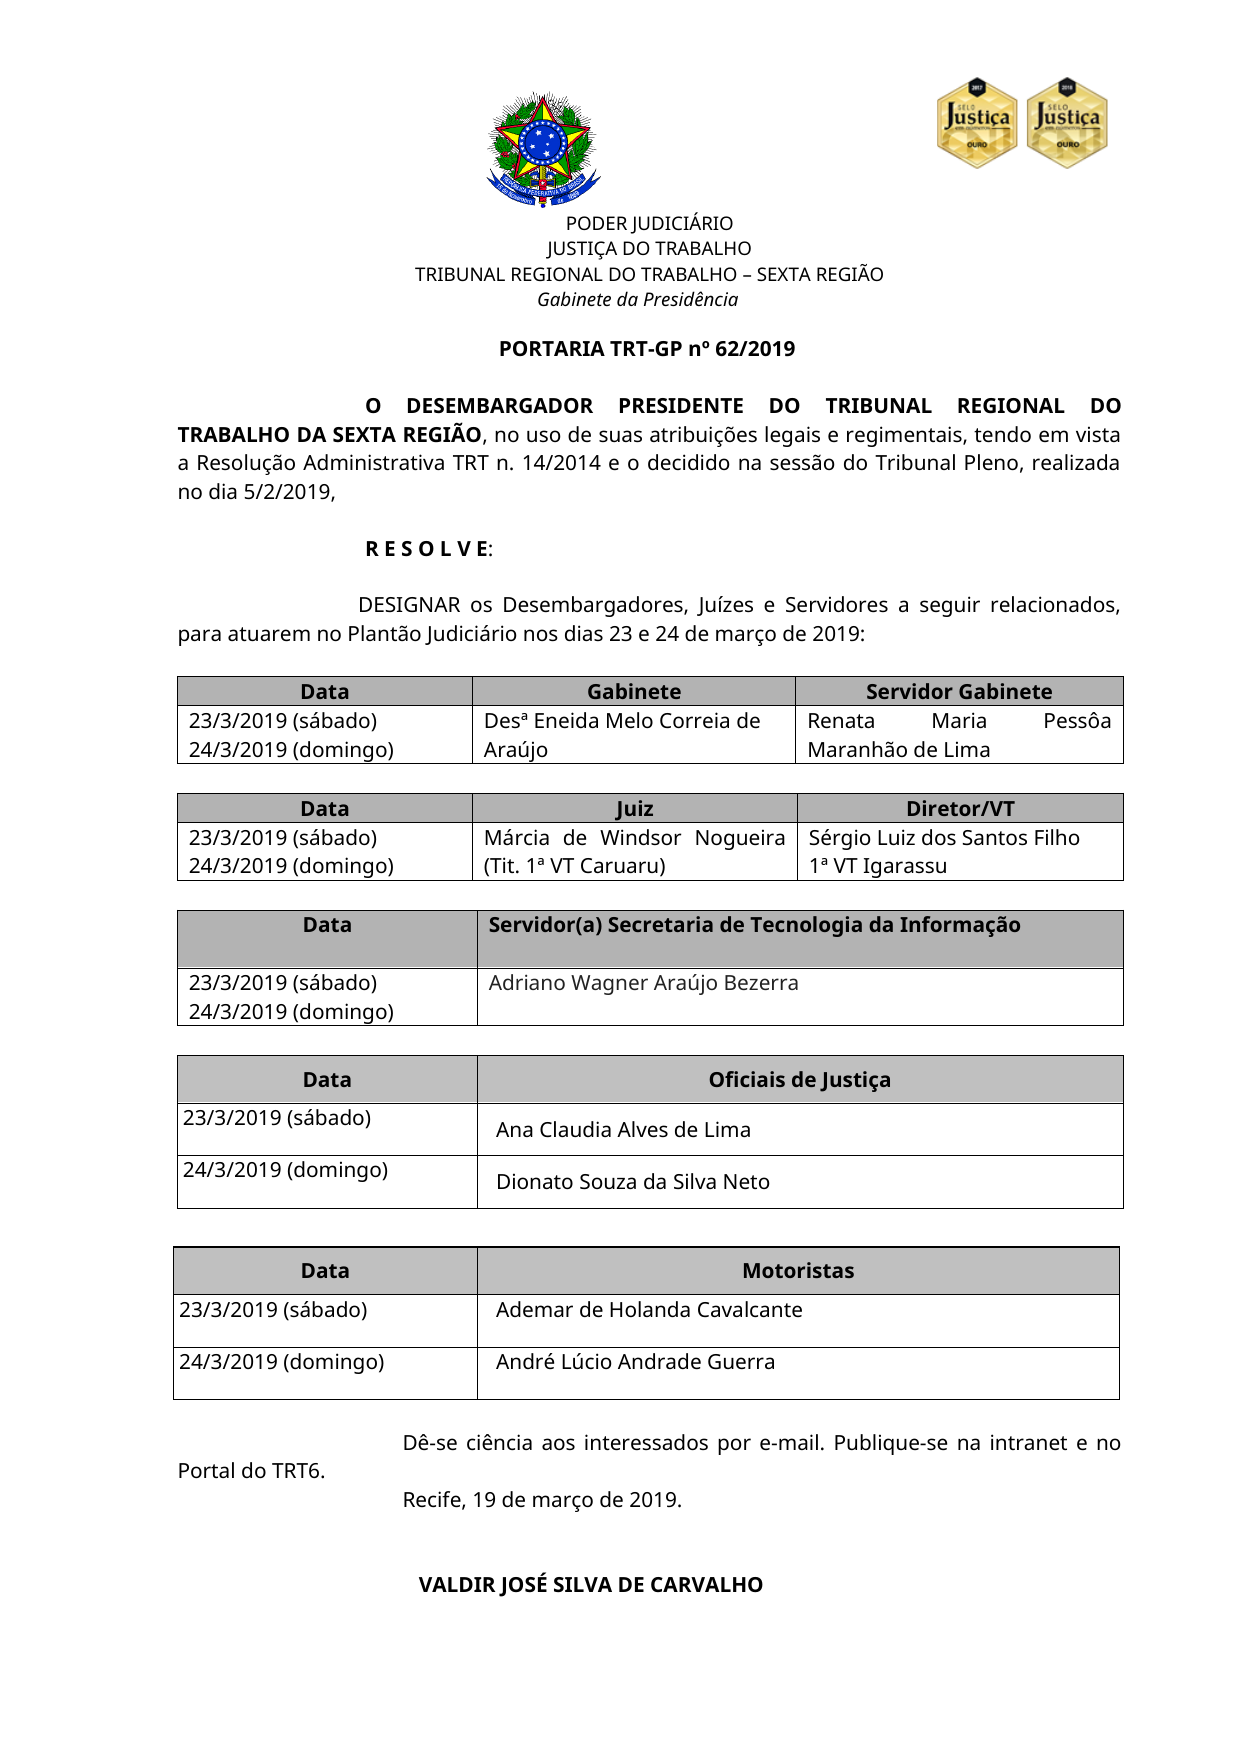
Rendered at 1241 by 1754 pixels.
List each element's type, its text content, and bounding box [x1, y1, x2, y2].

text Recife, 19 de março de 2019. [177, 1485, 1122, 1513]
table_cell 23/3/2019 (sábado) [174, 1295, 477, 1346]
table_cell 23/3/2019 (sábado) 24/3/2019 (domingo) [178, 969, 477, 1025]
table_header Data [178, 794, 472, 822]
table_header Gabinete [473, 677, 795, 705]
table_cell Renata Maria Pessôa Maranhão de Lima [796, 706, 1123, 763]
table_cell Dionato Souza da Silva Neto [478, 1156, 1123, 1207]
table_cell Ademar de Holanda Cavalcante [478, 1295, 1119, 1346]
table_cell Adriano Wagner Araújo Bezerra [478, 969, 1123, 1025]
table_cell Desª Eneida Melo Correia de Araújo [473, 706, 795, 763]
table_header Servidor Gabinete [796, 677, 1123, 705]
table_header Data [178, 911, 477, 967]
table_cell 24/3/2019 (domingo) [174, 1348, 477, 1399]
text VALDIR JOSÉ SILVA DE CARVALHO [177, 1570, 1122, 1598]
table_cell Sérgio Luiz dos Santos Filho 1ª VT Igarassu [798, 823, 1123, 880]
table_header Data [178, 677, 472, 705]
table_cell Márcia de Windsor Nogueira (Tit. 1ª VT Caruaru) [473, 823, 797, 880]
table_cell Ana Claudia Alves de Lima [478, 1104, 1123, 1155]
table_cell 24/3/2019 (domingo) [178, 1156, 477, 1207]
table_cell André Lúcio Andrade Guerra [478, 1348, 1119, 1399]
table_header Data [178, 1056, 477, 1102]
table_cell 23/3/2019 (sábado) 24/3/2019 (domingo) [178, 706, 472, 763]
table_header Servidor(a) Secretaria de Tecnologia da Informação [478, 911, 1123, 967]
table_cell 23/3/2019 (sábado) [178, 1104, 477, 1155]
table_cell 23/3/2019 (sábado) 24/3/2019 (domingo) [178, 823, 472, 880]
text PORTARIA TRT-GP nº 62/2019 [177, 334, 1122, 363]
table_header Juiz [473, 794, 797, 822]
table_header Data [174, 1248, 477, 1294]
picture [480, 88, 604, 210]
table_header Diretor/VT [798, 794, 1123, 822]
table_header Motoristas [478, 1248, 1119, 1294]
picture [937, 75, 1122, 176]
text R E S O L V E: [233, 534, 1122, 562]
text DESIGNAR os Desembargadores, Juízes e Servidores a seguir relacionados, para atuarem no Plantão Judiciário nos dias 23 e 24 de março de 2019: [177, 591, 1122, 647]
text O DESEMBARGADOR PRESIDENTE DO TRIBUNAL REGIONAL DO TRABALHO DA SEXTA REGIÃO, no uso de suas atribuições legais e regimentais, tendo em vista a Resolução Administrativa TRT n. 14/2014 e o decidido na sessão do Tribunal Pleno, realizada no dia 5/2/2019, [177, 391, 1122, 505]
table_header Oficiais de Justiça [478, 1056, 1123, 1102]
text Dê-se ciência aos interessados por e-mail. Publique-se na intranet e no Portal do TRT6. [177, 1428, 1122, 1485]
